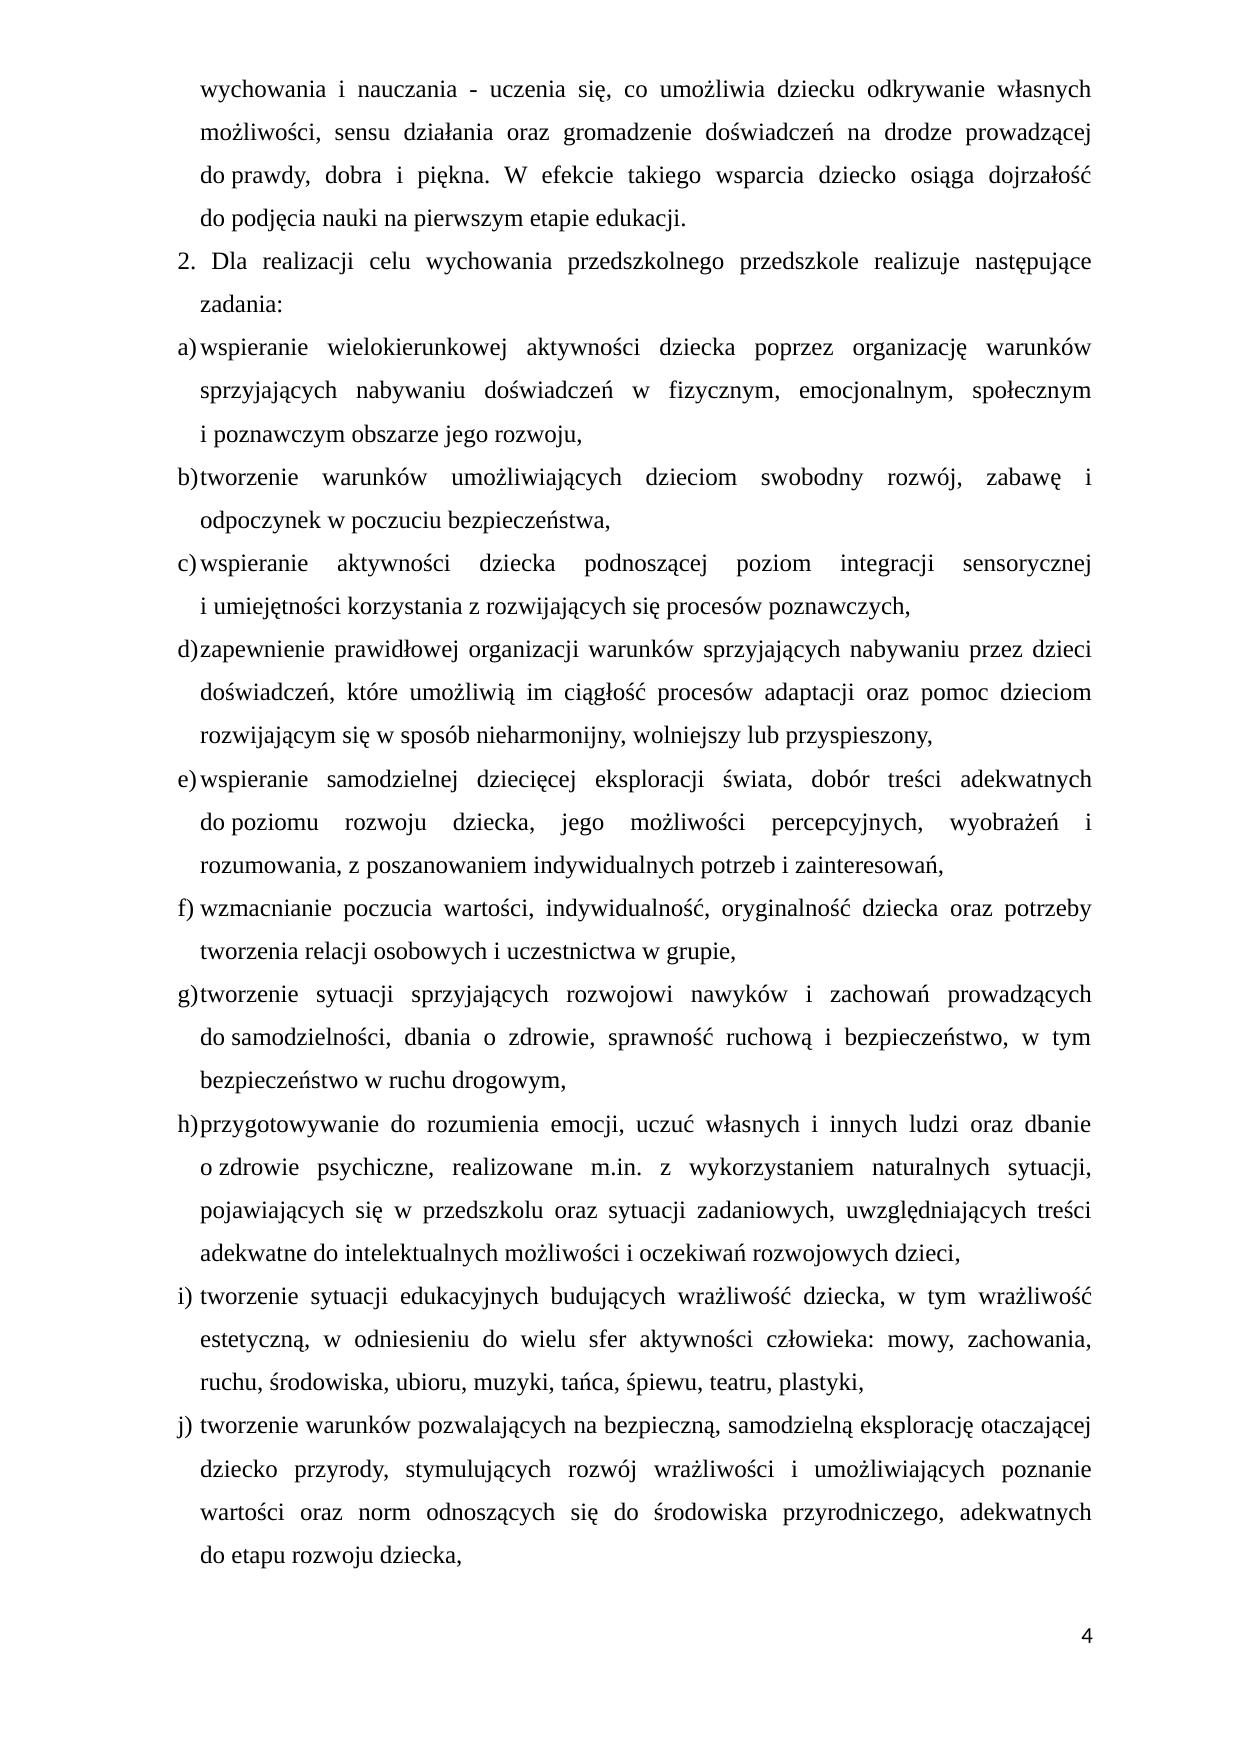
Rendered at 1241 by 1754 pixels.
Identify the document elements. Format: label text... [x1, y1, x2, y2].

text 2. Dla realizacji celu wychowania przedszkolnego przedszkole realizuje następujące zadania: [177, 246, 1092, 318]
text g) tworzenie sytuacji sprzyjających rozwojowi nawyków i zachowań prowadzących do samodzielności, dbania o zdrowie, sprawność ruchową i bezpieczeństwo, w tym bezpieczeństwo w ruchu drogowym, [177, 979, 1092, 1094]
text d) zapewnienie prawidłowej organizacji warunków sprzyjających nabywaniu przez dzieci doświadczeń, które umożliwią im ciągłość procesów adaptacji oraz pomoc dzieciom rozwijającym się w sposób nieharmonijny, wolniejszy lub przyspieszony, [177, 634, 1092, 749]
text h) przygotowywanie do rozumienia emocji, uczuć własnych i innych ludzi oraz dbanie o zdrowie psychiczne, realizowane m.in. z wykorzystaniem naturalnych sytuacji, pojawiających się w przedszkolu oraz sytuacji zadaniowych, uwzględniających treści adekwatne do intelektualnych możliwości i oczekiwań rozwojowych dzieci, [177, 1109, 1092, 1267]
text b) tworzenie warunków umożliwiających dzieciom swobodny rozwój, zabawę i odpoczynek w poczuciu bezpieczeństwa, [177, 462, 1092, 534]
text c) wspieranie aktywności dziecka podnoszącej poziom integracji sensorycznej i umiejętności korzystania z rozwijających się procesów poznawczych, [177, 548, 1092, 620]
text a) wspieranie wielokierunkowej aktywności dziecka poprzez organizację warunków sprzyjających nabywaniu doświadczeń w fizycznym, emocjonalnym, społecznym i poznawczym obszarze jego rozwoju, [177, 332, 1092, 447]
text f) wzmacnianie poczucia wartości, indywidualność, oryginalność dziecka oraz potrzeby tworzenia relacji osobowych i uczestnictwa w grupie, [177, 893, 1092, 965]
text e) wspieranie samodzielnej dziecięcej eksploracji świata, dobór treści adekwatnych do poziomu rozwoju dziecka, jego możliwości percepcyjnych, wyobrażeń i rozumowania, z poszanowaniem indywidualnych potrzeb i zainteresowań, [177, 764, 1092, 879]
text i) tworzenie sytuacji edukacyjnych budujących wrażliwość dziecka, w tym wrażliwość estetyczną, w odniesieniu do wielu sfer aktywności człowieka: mowy, zachowania, ruchu, środowiska, ubioru, muzyki, tańca, śpiewu, teatru, plastyki, [177, 1281, 1092, 1396]
text j) tworzenie warunków pozwalających na bezpieczną, samodzielną eksplorację otaczającej dziecko przyrody, stymulujących rozwój wrażliwości i umożliwiających poznanie wartości oraz norm odnoszących się do środowiska przyrodniczego, adekwatnych do etapu rozwoju dziecka, [177, 1411, 1092, 1569]
text wychowania i nauczania - uczenia się, co umożliwia dziecku odkrywanie własnych możliwości, sensu działania oraz gromadzenie doświadczeń na drodze prowadzącej do prawdy, dobra i piękna. W efekcie takiego wsparcia dziecko osiąga dojrzałość do podjęcia nauki na pierwszym etapie edukacji. [177, 74, 1092, 232]
